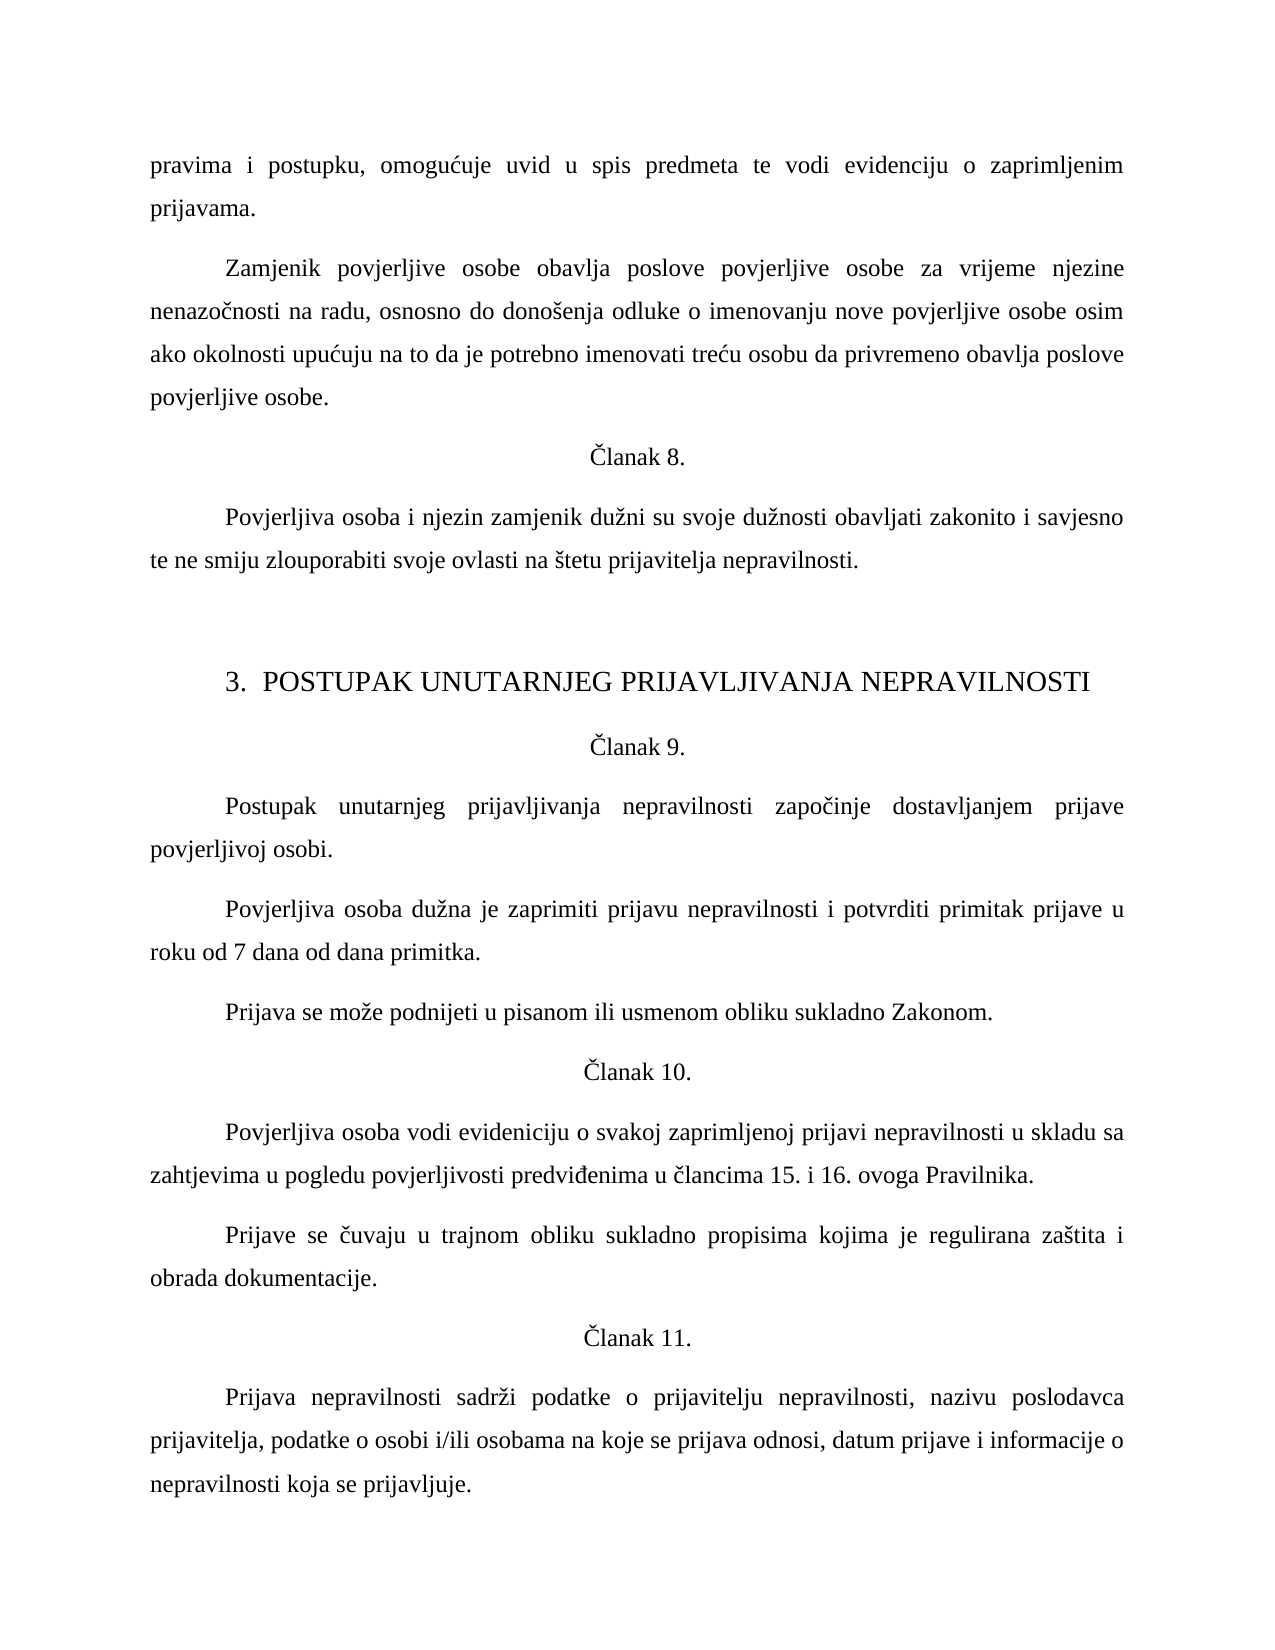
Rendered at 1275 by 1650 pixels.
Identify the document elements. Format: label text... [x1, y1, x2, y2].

list Povjerljiva osoba vodi evideniciju o svakoj zaprimljenoj prijavi nepravilnosti u skladu sa zahtjevima u pogledu povjerljivosti predviđenima u člancima 15. i 16. ovoga Pravilnika. [150, 1117, 1125, 1189]
list Povjerljiva osoba dužna je zaprimiti prijavu nepravilnosti i potvrditi primitak prijave u roku od 7 dana od dana primitka. [150, 894, 1125, 966]
list Članak 9. [150, 732, 1125, 760]
list Prijave se čuvaju u trajnom obliku sukladno propisima kojima je regulirana zaštita i obrada dokumentacije. [150, 1220, 1125, 1292]
text Povjerljiva osoba i njezin zamjenik dužni su svoje dužnosti obavljati zakonito i savjesno te ne smiju zlouporabiti svoje ovlasti na štetu prijavitelja nepravilnosti. [150, 502, 1125, 574]
list Članak 10. [150, 1057, 1125, 1086]
text pravima i postupku, omogućuje uvid u spis predmeta te vodi evidenciju o zaprimljenim prijavama. [150, 150, 1125, 222]
list Postupak unutarnjeg prijavljivanja nepravilnosti započinje dostavljanjem prijave povjerljivoj osobi. [150, 791, 1125, 863]
list Prijava nepravilnosti sadrži podatke o prijavitelju nepravilnosti, nazivu poslodavca prijavitelja, podatke o osobi i/ili osobama na koje se prijava odnosi, datum prijave i informacije o nepravilnosti koja se prijavljuje. [150, 1382, 1125, 1497]
list POSTUPAK UNUTARNJEG PRIJAVLJIVANJA NEPRAVILNOSTI [225, 664, 1125, 698]
list Prijava se može podnijeti u pisanom ili usmenom obliku sukladno Zakonom. [150, 997, 1125, 1026]
list Članak 11. [150, 1323, 1125, 1351]
text Zamjenik povjerljive osobe obavlja poslove povjerljive osobe za vrijeme njezine nenazočnosti na radu, osnosno do donošenja odluke o imenovanju nove povjerljive osobe osim ako okolnosti upućuju na to da je potrebno imenovati treću osobu da privremeno obavlja poslove povjerljive osobe. [150, 253, 1125, 411]
text Članak 8. [150, 442, 1125, 471]
